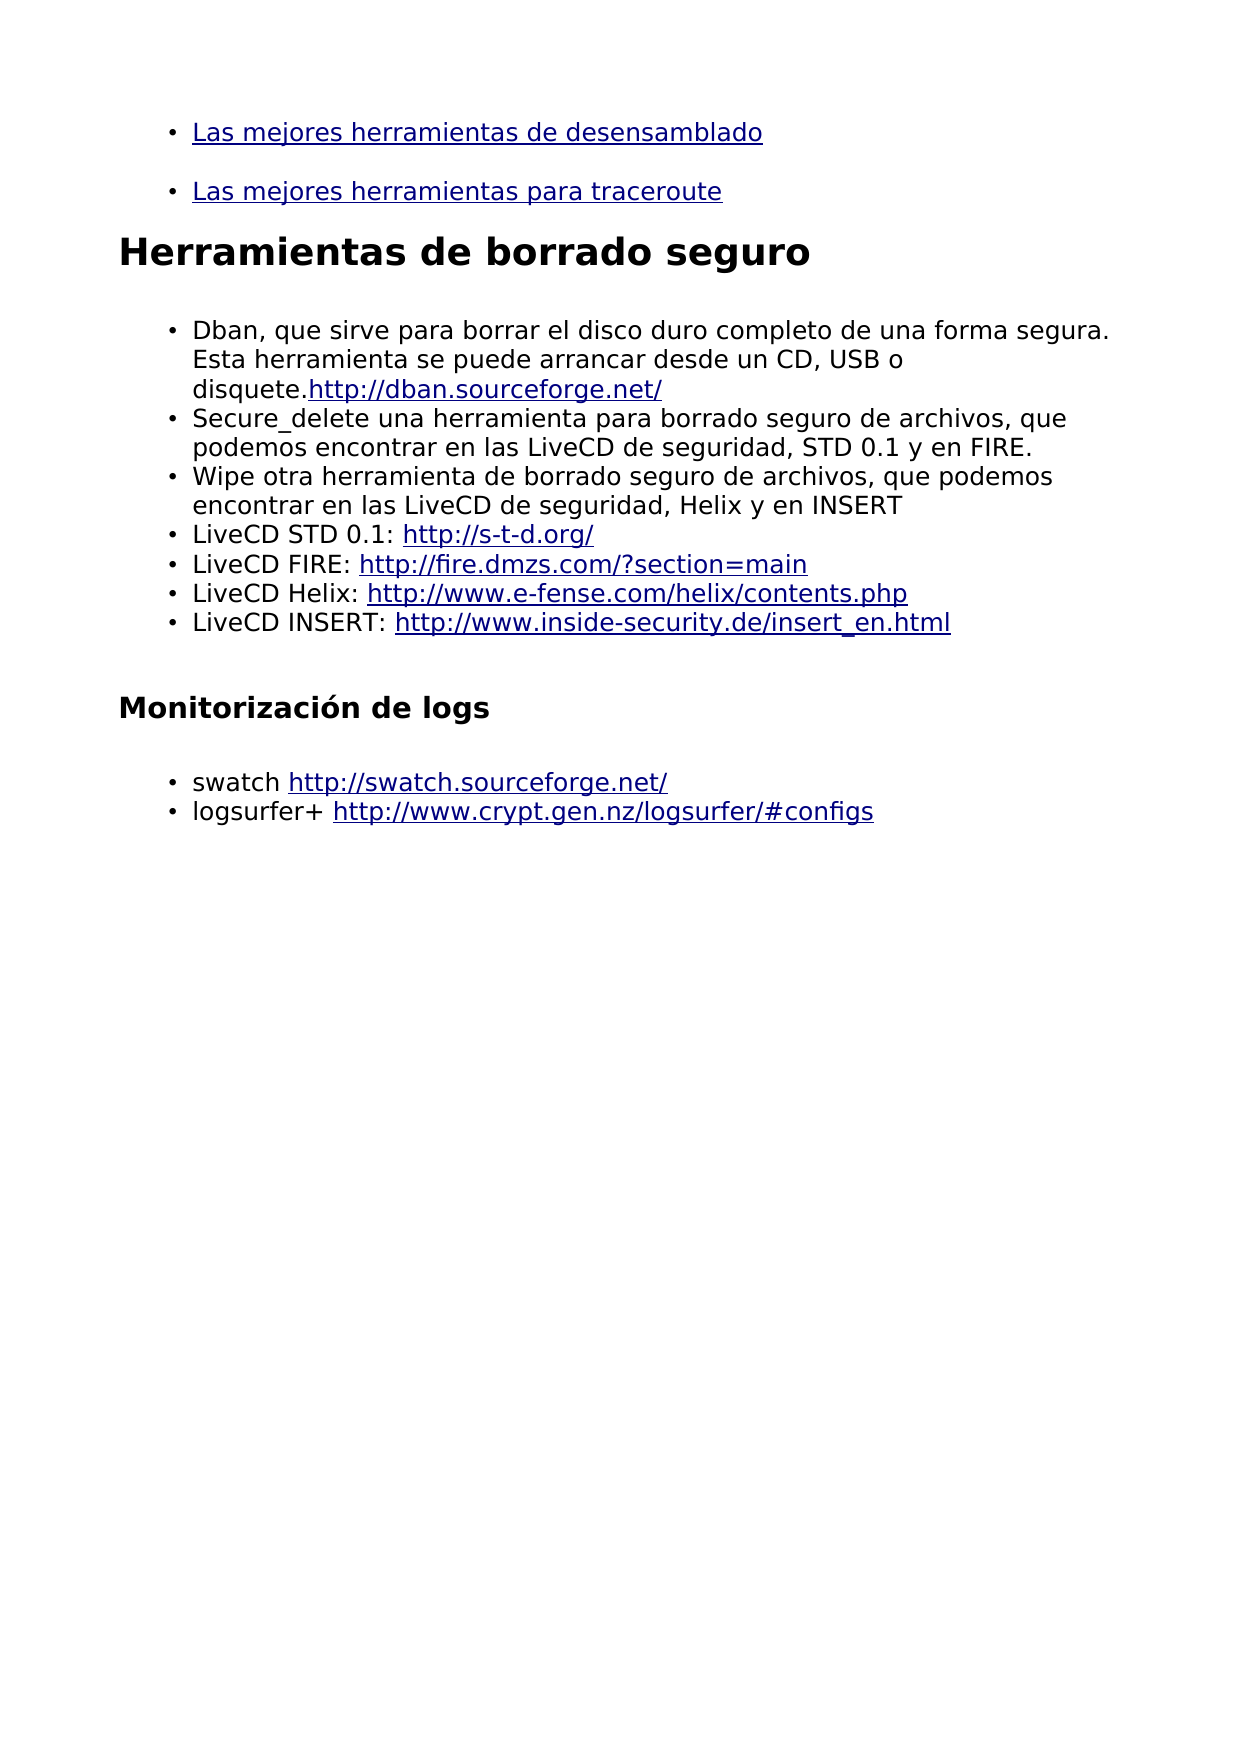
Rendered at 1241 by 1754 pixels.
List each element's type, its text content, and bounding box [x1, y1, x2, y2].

list Secure_delete una herramienta para borrado seguro de archivos, que podemos encontrar en las LiveCD de seguridad, STD 0.1 y en FIRE. [177, 404, 1122, 462]
subtitle Monitorización de logs [118, 692, 1122, 726]
list swatch http://swatch.sourceforge.net/ [177, 768, 1122, 797]
subtitle Herramientas de borrado seguro [118, 231, 1122, 274]
list logsurfer+ http://www.crypt.gen.nz/logsurfer/#configs [177, 797, 1122, 826]
list Las mejores herramientas para traceroute [177, 177, 1122, 206]
list LiveCD STD 0.1: http://s-t-d.org/ [177, 521, 1122, 550]
list LiveCD INSERT: http://www.inside-security.de/insert_en.html [177, 608, 1122, 637]
list Las mejores herramientas de desensamblado [177, 118, 1122, 147]
list Wipe otra herramienta de borrado seguro de archivos, que podemos encontrar en las LiveCD de seguridad, Helix y en INSERT [177, 462, 1122, 521]
list LiveCD Helix: http://www.e-fense.com/helix/contents.php [177, 579, 1122, 608]
list LiveCD FIRE: http://fire.dmzs.com/?section=main [177, 550, 1122, 579]
list Dban, que sirve para borrar el disco duro completo de una forma segura. Esta herramienta se puede arrancar desde un CD, USB o disquete.http://dban.sourceforge.net/ [177, 317, 1122, 404]
